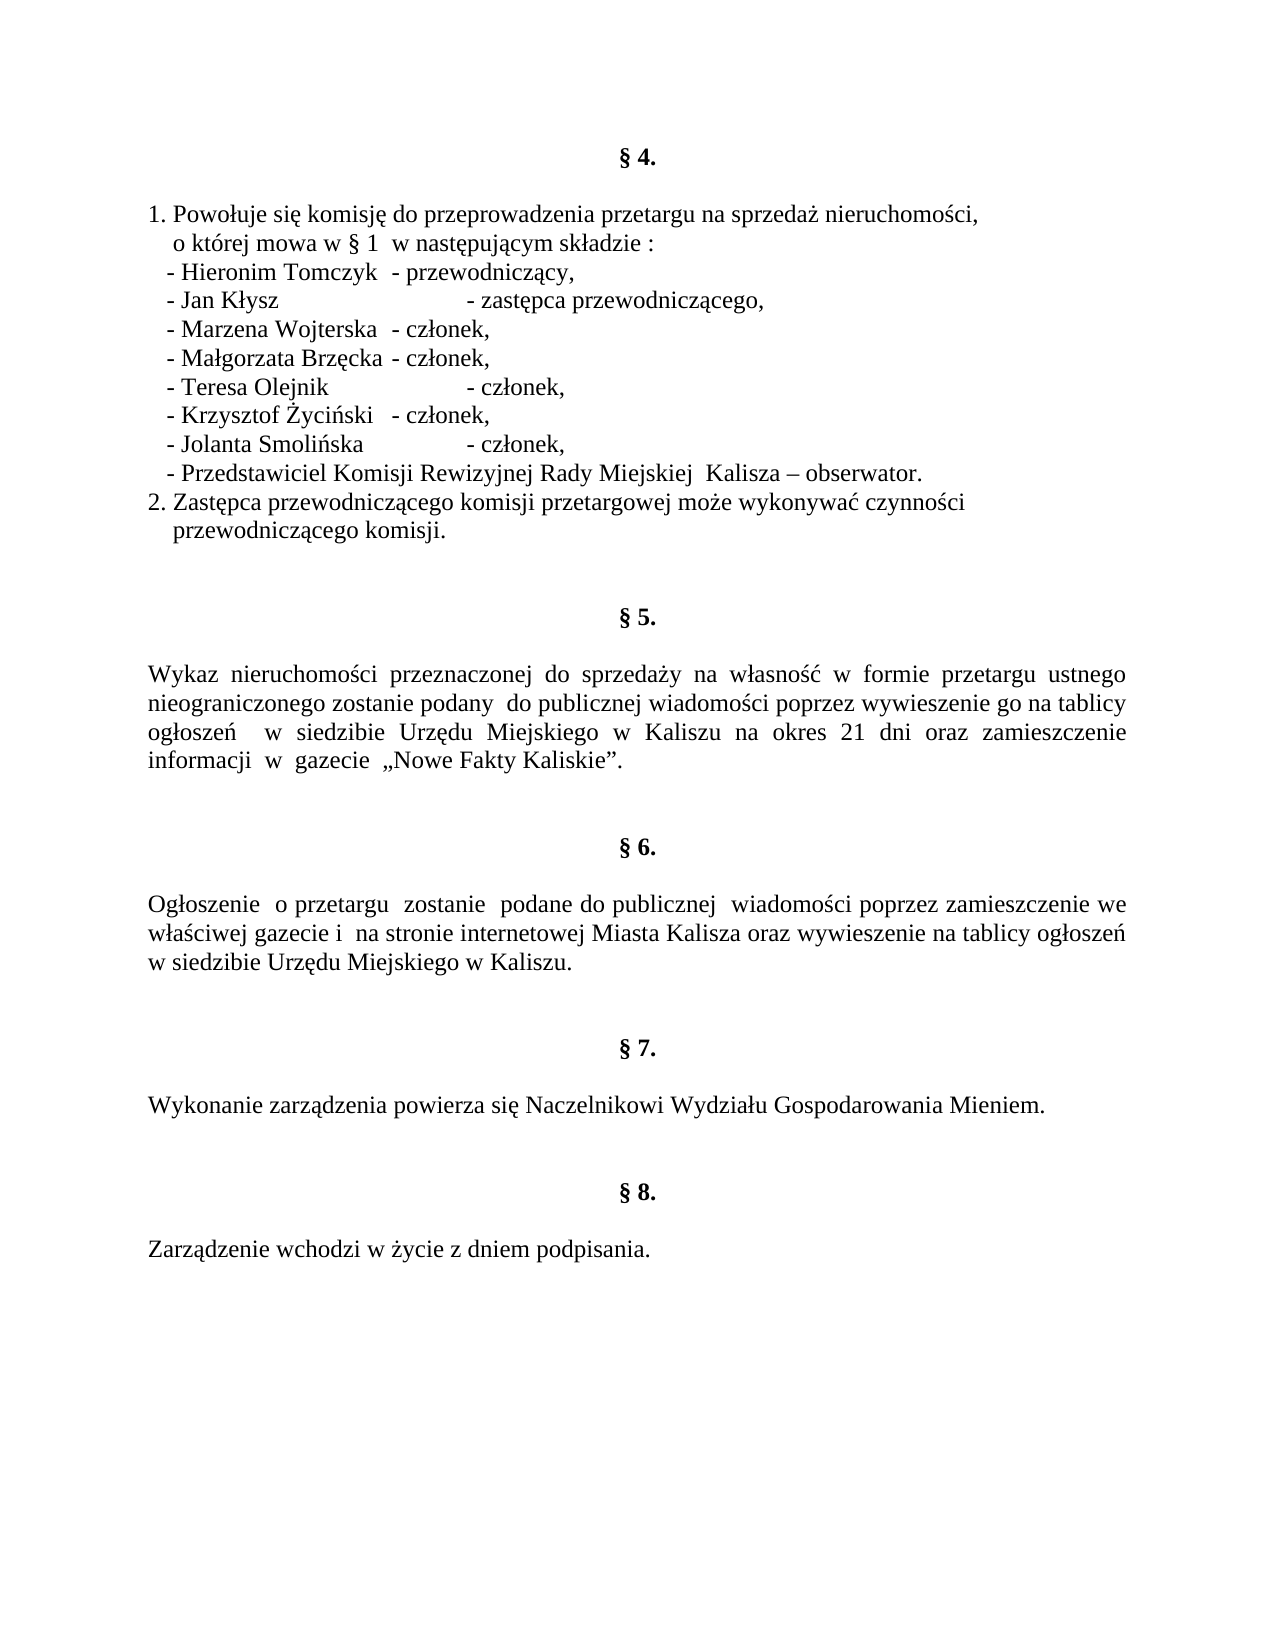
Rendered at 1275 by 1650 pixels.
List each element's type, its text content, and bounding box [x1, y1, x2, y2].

text Wykonanie zarządzenia powierza się Naczelnikowi Wydziału Gospodarowania Mieniem. [148, 1091, 1127, 1119]
text Ogłoszenie o przetargu zostanie podane do publicznej wiadomości poprzez zamieszczenie we właściwej gazecie i na stronie internetowej Miasta Kalisza oraz wywieszenie na tablicy ogłoszeń w siedzibie Urzędu Miejskiego w Kaliszu. [148, 889, 1127, 976]
text - Jan Kłysz - zastępca przewodniczącego, [166, 286, 1127, 314]
text - Marzena Wojterska - członek, [166, 314, 1127, 343]
text Wykaz nieruchomości przeznaczonej do sprzedaży na własność w formie przetargu ustnego nieograniczonego zostanie podany do publicznej wiadomości poprzez wywieszenie go na tablicy ogłoszeń w siedzibie Urzędu Miejskiego w Kaliszu na okres 21 dni oraz zamieszczenie informacji w gazecie „Nowe Fakty Kaliskie”. [148, 659, 1127, 774]
text § 7. [148, 1033, 1127, 1062]
text § 8. [148, 1177, 1127, 1206]
text 2. Zastępca przewodniczącego komisji przetargowej może wykonywać czynności [148, 487, 1127, 516]
text 1. Powołuje się komisję do przeprowadzenia przetargu na sprzedaż nieruchomości, [148, 199, 1127, 228]
text § 5. [148, 602, 1127, 631]
text § 4. [148, 142, 1127, 171]
text § 6. [148, 832, 1127, 861]
text przewodniczącego komisji. [148, 516, 1127, 544]
text - Hieronim Tomczyk - przewodniczący, [166, 257, 1127, 286]
text Zarządzenie wchodzi w życie z dniem podpisania. [148, 1234, 1127, 1263]
text - Jolanta Smolińska - członek, [166, 429, 1127, 458]
text o której mowa w § 1 w następującym składzie : [148, 228, 1127, 257]
text - Małgorzata Brzęcka - członek, [166, 343, 1127, 372]
text - Teresa Olejnik - członek, [166, 372, 1127, 401]
text - Krzysztof Życiński - członek, [166, 401, 1127, 429]
text - Przedstawiciel Komisji Rewizyjnej Rady Miejskiej Kalisza – obserwator. [148, 458, 1127, 487]
